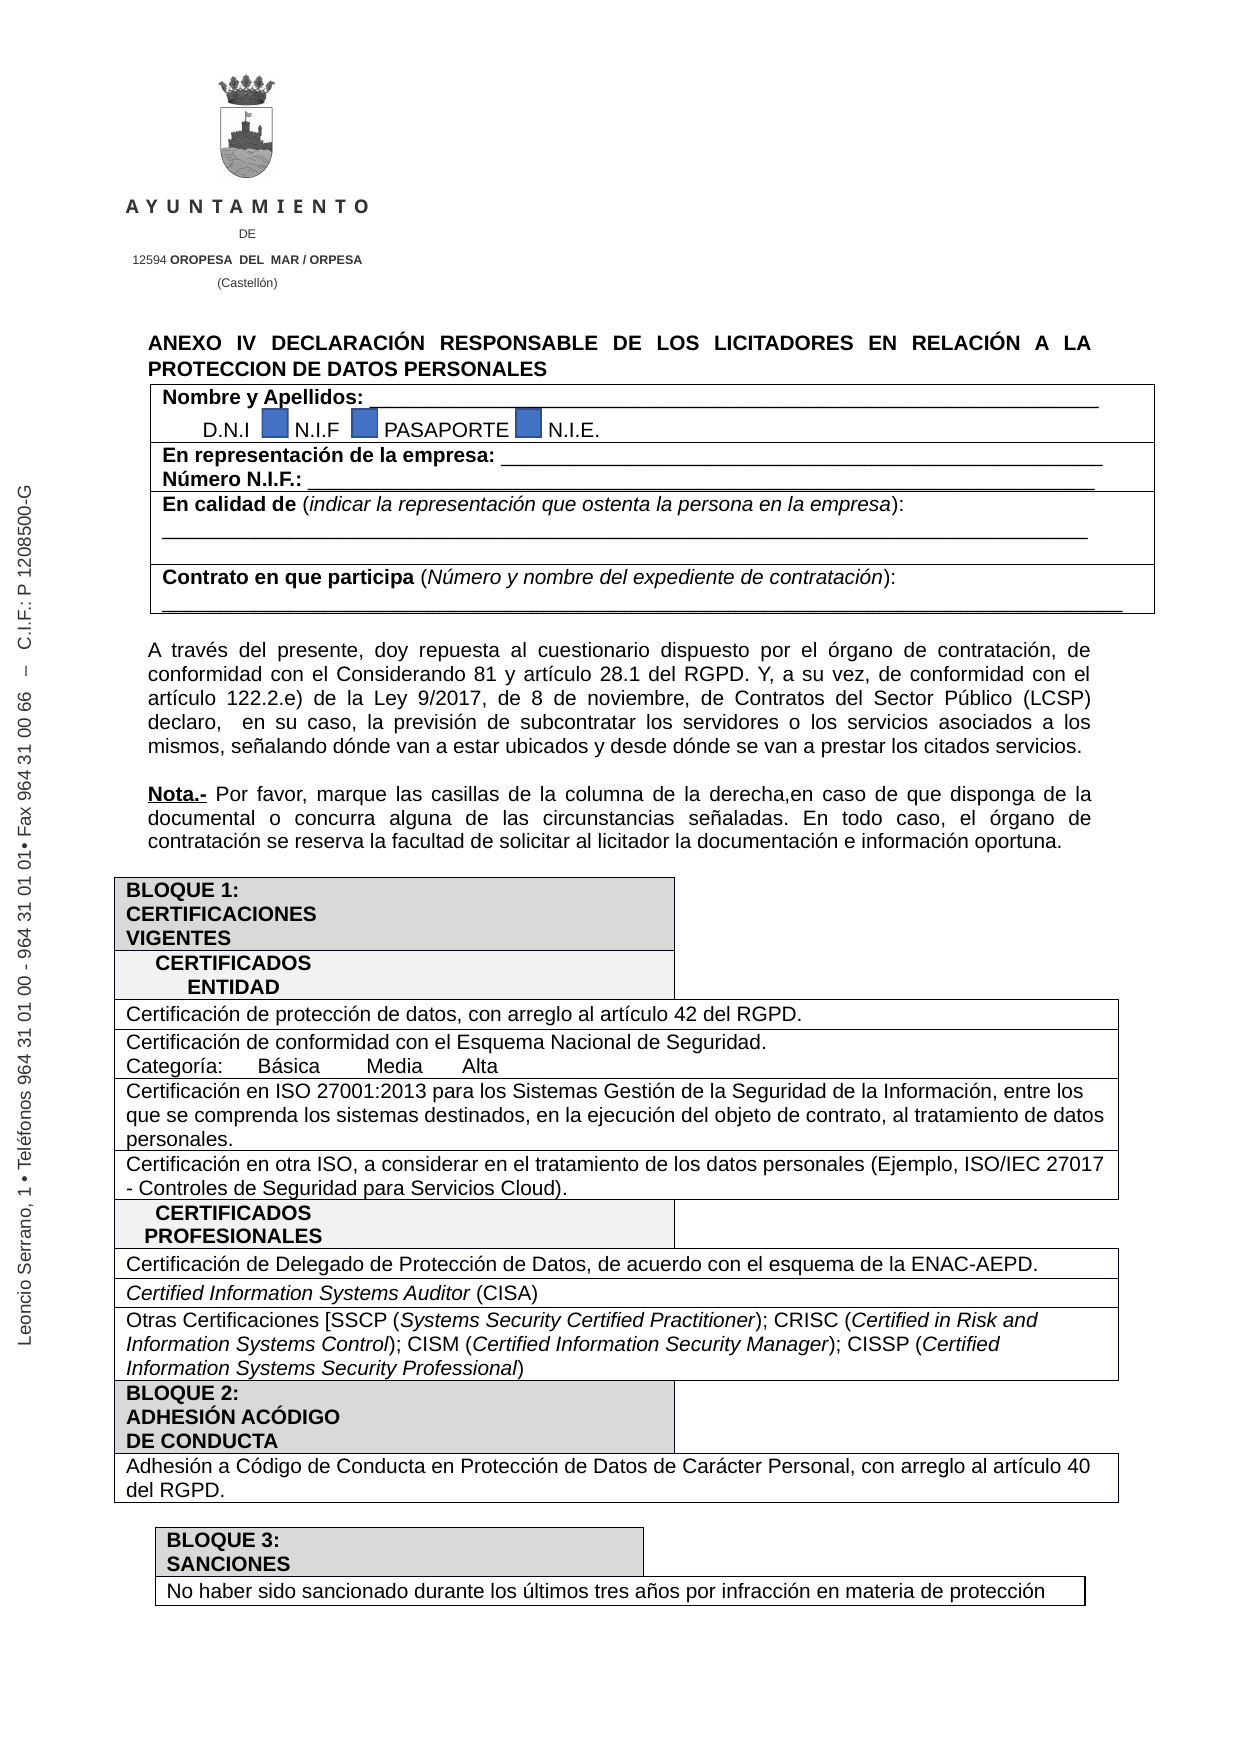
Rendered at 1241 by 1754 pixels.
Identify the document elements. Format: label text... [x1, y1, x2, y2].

table_cell En representación de la empresa: ____________________________________________________ Número N.I.F.: ____________________________________________________________________ [151, 443, 1154, 491]
picture [351, 408, 378, 438]
table_cell Contrato en que participa (Número y nombre del expediente de contratación): ___________________________________________________________________________________ [151, 565, 1154, 613]
table_cell Certificación de conformidad con el Esquema Nacional de Seguridad. Categoría: Básica Media Alta [115, 1030, 1118, 1077]
picture [261, 408, 289, 438]
table_cell CERTIFICADOS PROFESIONALES [115, 1200, 674, 1248]
table_cell BLOQUE 2: ADHESIÓN ACÓDIGO DE CONDUCTA [115, 1381, 674, 1453]
table_cell CERTIFICADOS ENTIDAD [115, 951, 674, 999]
table_cell Certificación en ISO 27001:2013 para los Sistemas Gestión de la Seguridad de la Información, entre los que se comprenda los sistemas destinados, en la ejecución del objeto de contrato, al tratamiento de datos personales. [115, 1079, 1118, 1150]
text Nota.- Por favor, marque las casillas de la columna de la derecha,en caso de que disponga de la documental o concurra alguna de las circunstancias señaladas. En todo caso, el órgano de contratación se reserva la facultad de solicitar al licitador la documentación e información oportuna. [148, 781, 1093, 853]
picture [515, 408, 542, 438]
table_header BLOQUE 1: CERTIFICACIONES VIGENTES [115, 878, 674, 950]
text ANEXO IV DECLARACIÓN RESPONSABLE DE LOS LICITADORES EN RELACIÓN A LA PROTECCION DE DATOS PERSONALES [148, 331, 1093, 381]
table_cell Certificación en otra ISO, a considerar en el tratamiento de los datos personales (Ejemplo, ISO/IEC 27017 - Controles de Seguridad para Servicios Cloud). [115, 1151, 1118, 1199]
table_cell Certificación de Delegado de Protección de Datos, de acuerdo con el esquema de la ENAC-AEPD. [115, 1249, 1118, 1278]
table_cell [675, 1200, 1118, 1248]
table_cell No haber sido sancionado durante los últimos tres años por infracción en materia de protección [156, 1577, 1084, 1605]
picture [217, 73, 277, 181]
text A través del presente, doy repuesta al cuestionario dispuesto por el órgano de contratación, de conformidad con el Considerando 81 y artículo 28.1 del RGPD. Y, a su vez, de conformidad con el artículo 122.2.e) de la Ley 9/2017, de 8 de noviembre, de Contratos del Sector Público (LCSP) declaro, en su caso, la previsión de subcontratar los servidores o los servicios asociados a los mismos, señalando dónde van a estar ubicados y desde dónde se van a prestar los citados servicios. [148, 638, 1093, 757]
table_header [675, 877, 1118, 950]
table_cell [675, 1381, 1118, 1453]
table_header [644, 1527, 1085, 1576]
table_cell [675, 950, 1118, 999]
table_cell Otras Certificaciones [SSCP (Systems Security Certified Practitioner); CRISC (Certified in Risk and Information Systems Control); CISM (Certified Information Security Manager); CISSP (Certified Information Systems Security Professional) [115, 1308, 1118, 1380]
table_cell En calidad de (indicar la representación que ostenta la persona en la empresa): ________________________________________________________________________________ [151, 492, 1154, 564]
table_cell Adhesión a Código de Conducta en Protección de Datos de Carácter Personal, con arreglo al artículo 40 del RGPD. [115, 1454, 1118, 1502]
table_header BLOQUE 3: SANCIONES [156, 1528, 643, 1576]
table_cell Certificación de protección de datos, con arreglo al artículo 42 del RGPD. [115, 1000, 1118, 1028]
table_cell Certified Information Systems Auditor (CISA) [115, 1279, 1118, 1307]
table_header Nombre y Apellidos: _______________________________________________________________ D.N.I N.I.F PASAPORTE N.I.E. [151, 385, 1154, 442]
